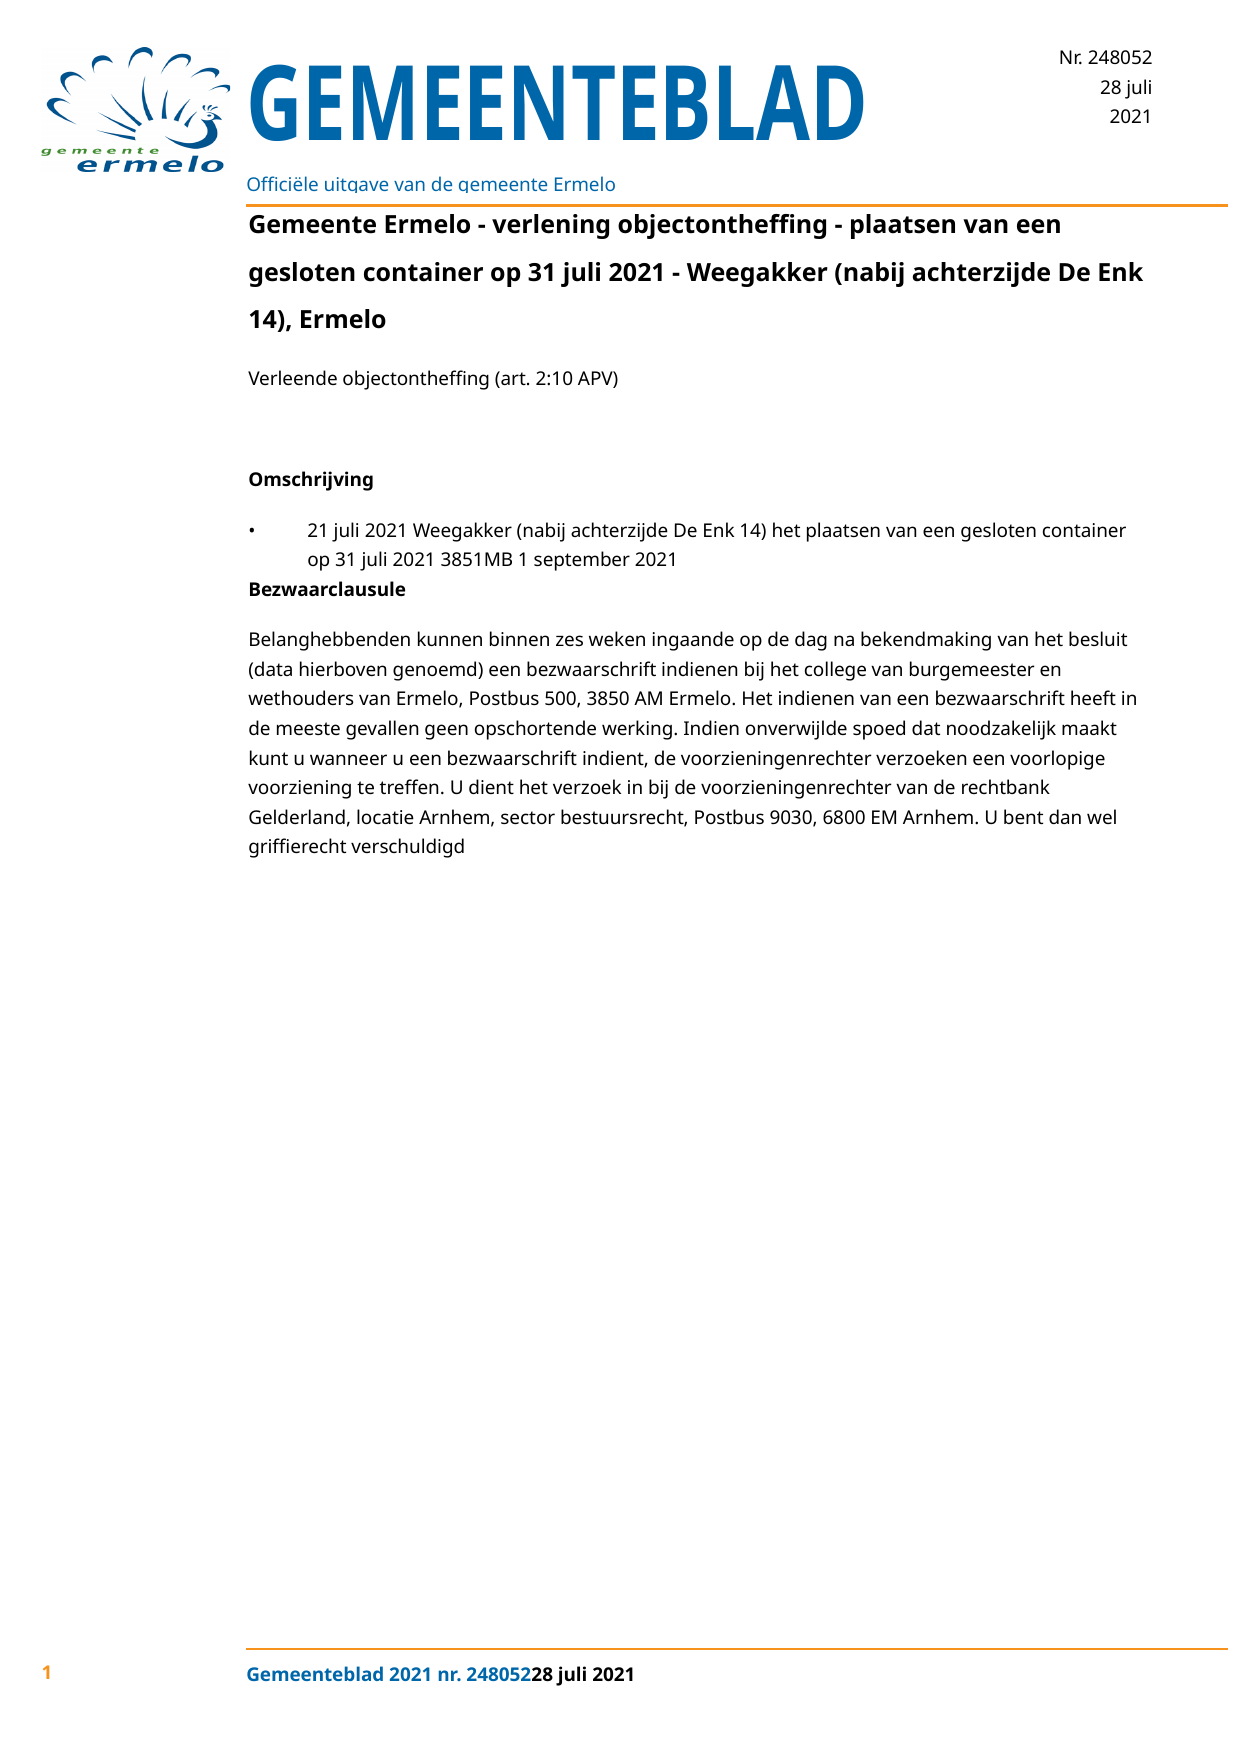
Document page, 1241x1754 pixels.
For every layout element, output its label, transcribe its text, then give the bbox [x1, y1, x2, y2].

list 21 juli 2021 Weegakker (nabij achterzijde De Enk 14) het plaatsen van een gesloten container op 31 juli 2021 3851MB 1 september 2021 [248, 517, 1152, 572]
text Belanghebbenden kunnen binnen zes weken ingaande op de dag na bekendmaking van het besluit (data hierboven genoemd) een bezwaarschrift indienen bij het college van burgemeester en wethouders van Ermelo, Postbus 500, 3850 AM Ermelo. Het indienen van een bezwaarschrift heeft in de meeste gevallen geen opschortende werking. Indien onverwijlde spoed dat noodzakelijk maakt kunt u wanneer u een bezwaarschrift indient, de voorzieningenrechter verzoeken een voorlopige voorziening te treffen. U dient het verzoek in bij de voorzieningenrechter van de rechtbank Gelderland, locatie Arnhem, sector bestuursrecht, Postbus 9030, 6800 EM Arnhem. U bent dan wel griffierecht verschuldigd [248, 626, 1152, 859]
text Omschrijving [248, 466, 1152, 492]
text Verleende objectontheffing (art. 2:10 APV) [248, 366, 1152, 391]
text Bezwaarclausule [248, 576, 1152, 602]
text Gemeente Ermelo - verlening objectontheffing - plaatsen van een gesloten container op 31 juli 2021 - Weegakker (nabij achterzijde De Enk 14), Ermelo [248, 207, 1152, 336]
picture [41, 47, 231, 172]
